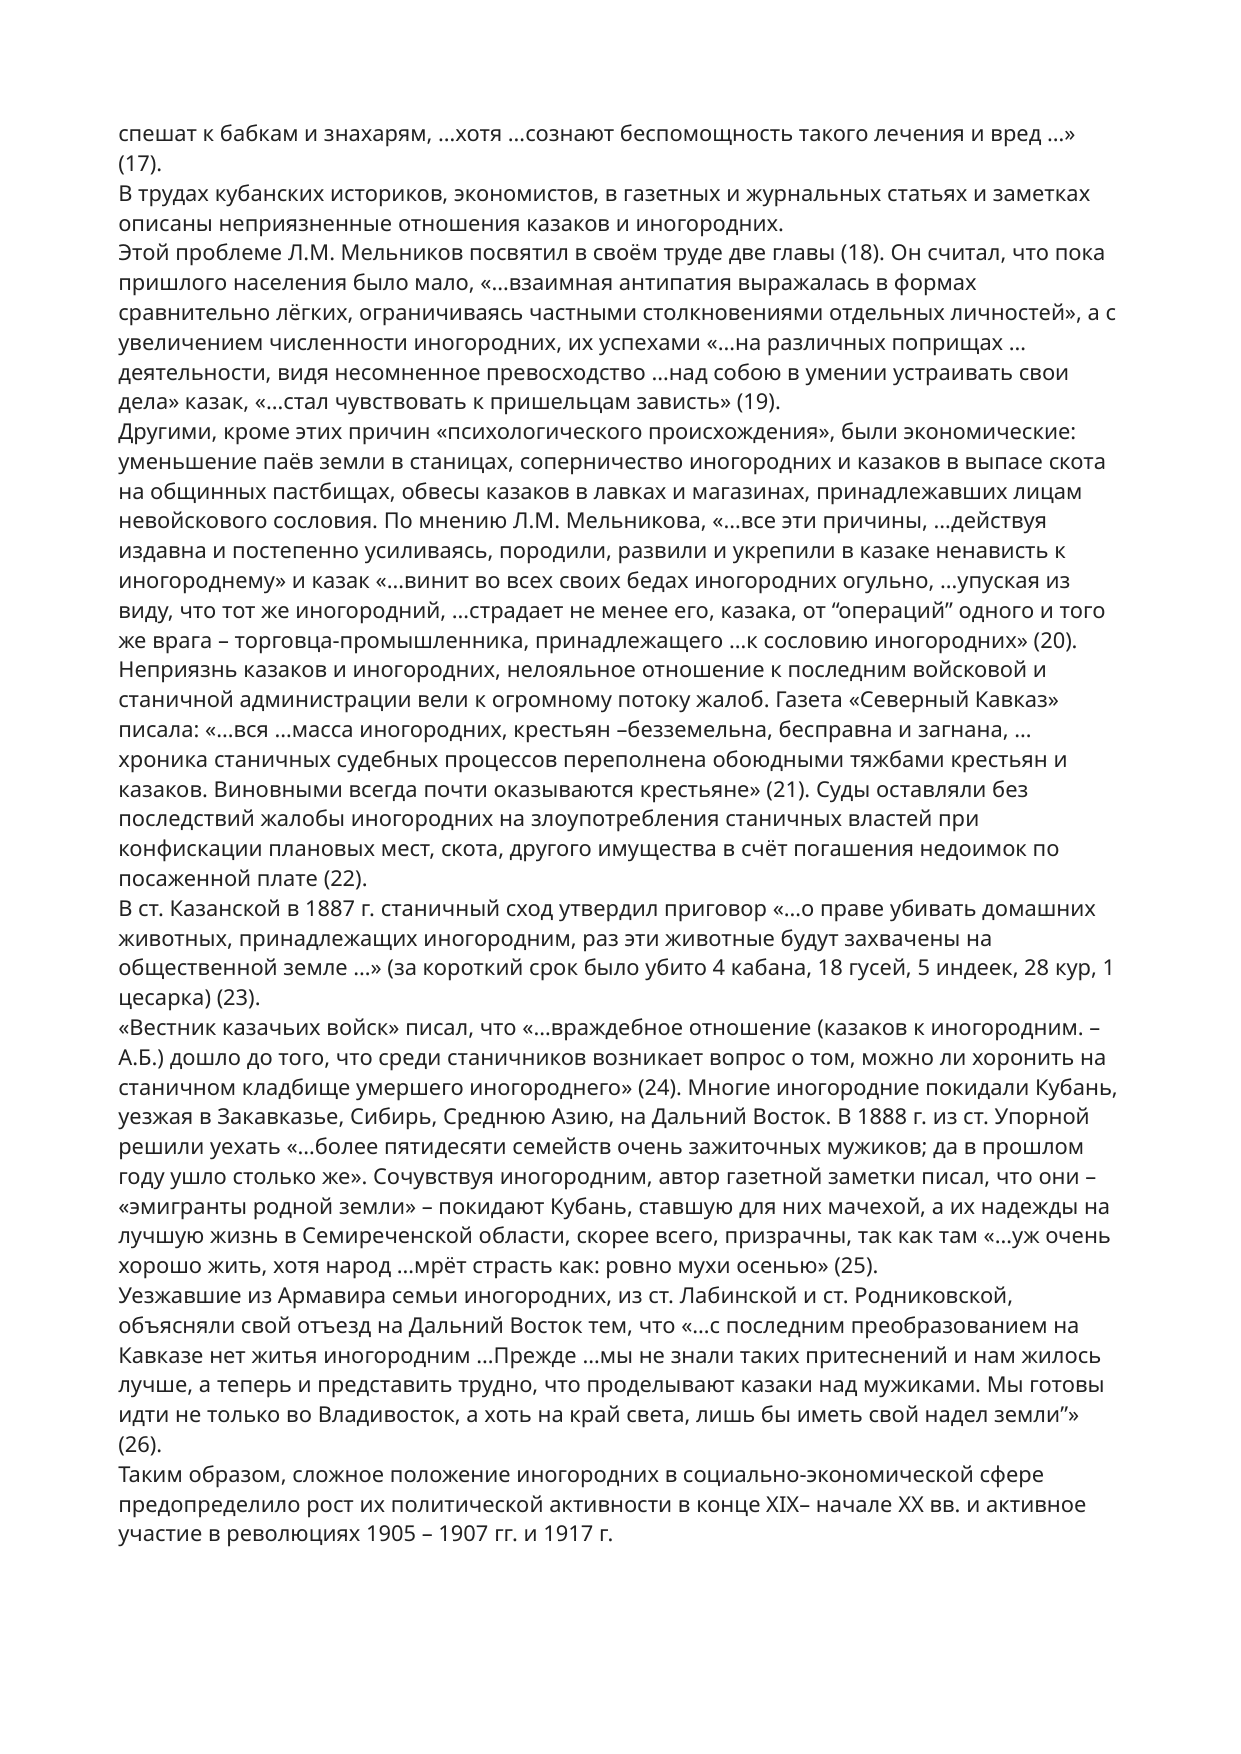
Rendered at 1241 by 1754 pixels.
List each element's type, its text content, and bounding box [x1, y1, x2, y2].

text Таким образом, сложное положение иногородних в социально-экономической сфере предопределило рост их политической активности в конце XIX– начале XX вв. и активное участие в революциях 1905 – 1907 гг. и 1917 г. [118, 1459, 1122, 1548]
text «Вестник казачьих войск» писал, что «…враждебное отношение (казаков к иногородним. – А.Б.) дошло до того, что среди станичников возникает вопрос о том, можно ли хоронить на станичном кладбище умершего иногороднего» (24). Многие иногородние покидали Кубань, уезжая в Закавказье, Сибирь, Среднюю Азию, на Дальний Восток. В 1888 г. из ст. Упорной решили уехать «…более пятидесяти семейств очень зажиточных мужиков; да в прошлом году ушло столько же». Сочувствуя иногородним, автор газетной заметки писал, что они – «эмигранты родной земли» – покидают Кубань, ставшую для них мачехой, а их надежды на лучшую жизнь в Семиреченской области, скорее всего, призрачны, так как там «…уж очень хорошо жить, хотя народ …мрёт страсть как: ровно мухи осенью» (25). [118, 1012, 1122, 1280]
text Этой проблеме Л.М. Мельников посвятил в своём труде две главы (18). Он считал, что пока пришлого населения было мало, «…взаимная антипатия выражалась в формах сравнительно лёгких, ограничиваясь частными столкновениями отдельных личностей», а с увеличением численности иногородних, их успехами «…на различных поприщах …деятельности, видя несомненное превосходство …над собою в умении устраивать свои дела» казак, «…стал чувствовать к пришельцам зависть» (19). [118, 237, 1122, 416]
text Уезжавшие из Армавира семьи иногородних, из ст. Лабинской и ст. Родниковской, объясняли свой отъезд на Дальний Восток тем, что «…с последним преобразованием на Кавказе нет житья иногородним …Прежде …мы не знали таких притеснений и нам жилось лучше, а теперь и представить трудно, что проделывают казаки над мужиками. Мы готовы идти не только во Владивосток, а хоть на край света, лишь бы иметь свой надел земли”» (26). [118, 1280, 1122, 1459]
text В ст. Казанской в 1887 г. станичный сход утвердил приговор «…о праве убивать домашних животных, принадлежащих иногородним, раз эти животные будут захвачены на общественной земле …» (за короткий срок было убито 4 кабана, 18 гусей, 5 индеек, 28 кур, 1 цесарка) (23). [118, 893, 1122, 1012]
text В трудах кубанских историков, экономистов, в газетных и журнальных статьях и заметках описаны неприязненные отношения казаков и иногородних. [118, 178, 1122, 237]
text Другими, кроме этих причин «психологического происхождения», были экономические: уменьшение паёв земли в станицах, соперничество иногородних и казаков в выпасе скота на общинных пастбищах, обвесы казаков в лавках и магазинах, принадлежавших лицам невойскового сословия. По мнению Л.М. Мельникова, «…все эти причины, …действуя издавна и постепенно усиливаясь, породили, развили и укрепили в казаке ненависть к иногороднему» и казак «…винит во всех своих бедах иногородних огульно, …упуская из виду, что тот же иногородний, …страдает не менее его, казака, от “операций” одного и того же врага – торговца-промышленника, принадлежащего …к сословию иногородних» (20). [118, 416, 1122, 654]
text спешат к бабкам и знахарям, …хотя …сознают беспомощность такого лечения и вред …» (17). [118, 118, 1122, 178]
text Неприязнь казаков и иногородних, нелояльное отношение к последним войсковой и станичной администрации вели к огромному потоку жалоб. Газета «Северный Кавказ» писала: «…вся …масса иногородних, крестьян –безземельна, бесправна и загнана, …хроника станичных судебных процессов переполнена обоюдными тяжбами крестьян и казаков. Виновными всегда почти оказываются крестьяне» (21). Суды оставляли без последствий жалобы иногородних на злоупотребления станичных властей при конфискации плановых мест, скота, другого имущества в счёт погашения недоимок по посаженной плате (22). [118, 654, 1122, 893]
